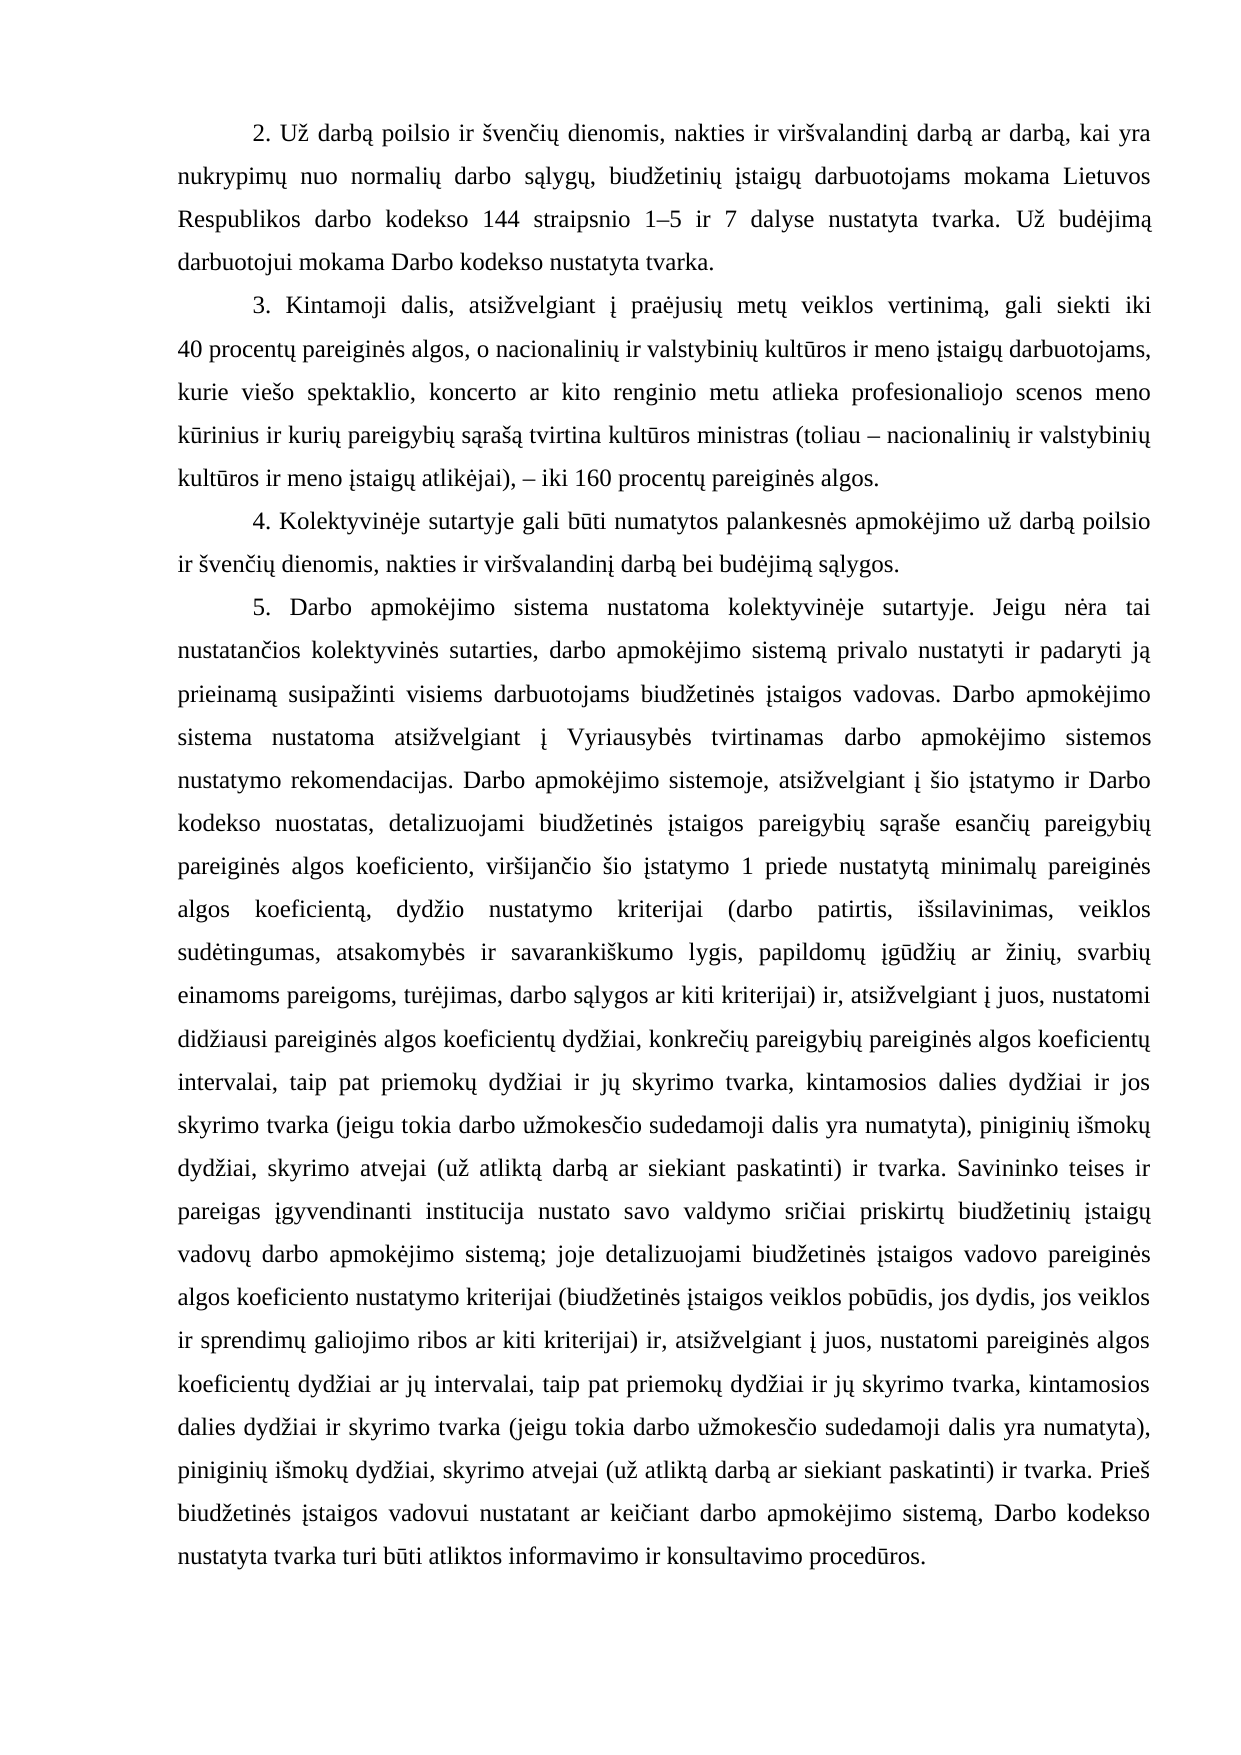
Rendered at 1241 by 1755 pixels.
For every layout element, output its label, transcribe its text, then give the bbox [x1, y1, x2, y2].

text 4. Kolektyvinėje sutartyje gali būti numatytos palankesnės apmokėjimo už darbą poilsio ir švenčių dienomis, nakties ir viršvalandinį darbą bei budėjimą sąlygos. [177, 506, 1152, 578]
text 2. Už darbą poilsio ir švenčių dienomis, nakties ir viršvalandinį darbą ar darbą, kai yra nukrypimų nuo normalių darbo sąlygų, biudžetinių įstaigų darbuotojams mokama Lietuvos Respublikos darbo kodekso 144 straipsnio 1–5 ir 7 dalyse nustatyta tvarka. Už budėjimą darbuotojui mokama Darbo kodekso nustatyta tvarka. [177, 118, 1152, 276]
text 5. Darbo apmokėjimo sistema nustatoma kolektyvinėje sutartyje. Jeigu nėra tai nustatančios kolektyvinės sutarties, darbo apmokėjimo sistemą privalo nustatyti ir padaryti ją prieinamą susipažinti visiems darbuotojams biudžetinės įstaigos vadovas. Darbo apmokėjimo sistema nustatoma atsižvelgiant į Vyriausybės tvirtinamas darbo apmokėjimo sistemos nustatymo rekomendacijas. Darbo apmokėjimo sistemoje, atsižvelgiant į šio įstatymo ir Darbo kodekso nuostatas, detalizuojami biudžetinės įstaigos pareigybių sąraše esančių pareigybių pareiginės algos koeficiento, viršijančio šio įstatymo 1 priede nustatytą minimalų pareiginės algos koeficientą, dydžio nustatymo kriterijai (darbo patirtis, išsilavinimas, veiklos sudėtingumas, atsakomybės ir savarankiškumo lygis, papildomų įgūdžių ar žinių, svarbių einamoms pareigoms, turėjimas, darbo sąlygos ar kiti kriterijai) ir, atsižvelgiant į juos, nustatomi didžiausi pareiginės algos koeficientų dydžiai, konkrečių pareigybių pareiginės algos koeficientų intervalai, taip pat priemokų dydžiai ir jų skyrimo tvarka, kintamosios dalies dydžiai ir jos skyrimo tvarka (jeigu tokia darbo užmokesčio sudedamoji dalis yra numatyta), piniginių išmokų dydžiai, skyrimo atvejai (už atliktą darbą ar siekiant paskatinti) ir tvarka. Savininko teises ir pareigas įgyvendinanti institucija nustato savo valdymo sričiai priskirtų biudžetinių įstaigų vadovų darbo apmokėjimo sistemą; joje detalizuojami biudžetinės įstaigos vadovo pareiginės algos koeficiento nustatymo kriterijai (biudžetinės įstaigos veiklos pobūdis, jos dydis, jos veiklos ir sprendimų galiojimo ribos ar kiti kriterijai) ir, atsižvelgiant į juos, nustatomi pareiginės algos koeficientų dydžiai ar jų intervalai, taip pat priemokų dydžiai ir jų skyrimo tvarka, kintamosios dalies dydžiai ir skyrimo tvarka (jeigu tokia darbo užmokesčio sudedamoji dalis yra numatyta), piniginių išmokų dydžiai, skyrimo atvejai (už atliktą darbą ar siekiant paskatinti) ir tvarka. Prieš biudžetinės įstaigos vadovui nustatant ar keičiant darbo apmokėjimo sistemą, Darbo kodekso nustatyta tvarka turi būti atliktos informavimo ir konsultavimo procedūros. [177, 592, 1152, 1570]
text 3. Kintamoji dalis, atsižvelgiant į praėjusių metų veiklos vertinimą, gali siekti iki 40 procentų pareiginės algos, o nacionalinių ir valstybinių kultūros ir meno įstaigų darbuotojams, kurie viešo spektaklio, koncerto ar kito renginio metu atlieka profesionaliojo scenos meno kūrinius ir kurių pareigybių sąrašą tvirtina kultūros ministras (toliau – nacionalinių ir valstybinių kultūros ir meno įstaigų atlikėjai), – iki 160 procentų pareiginės algos. [177, 291, 1152, 492]
